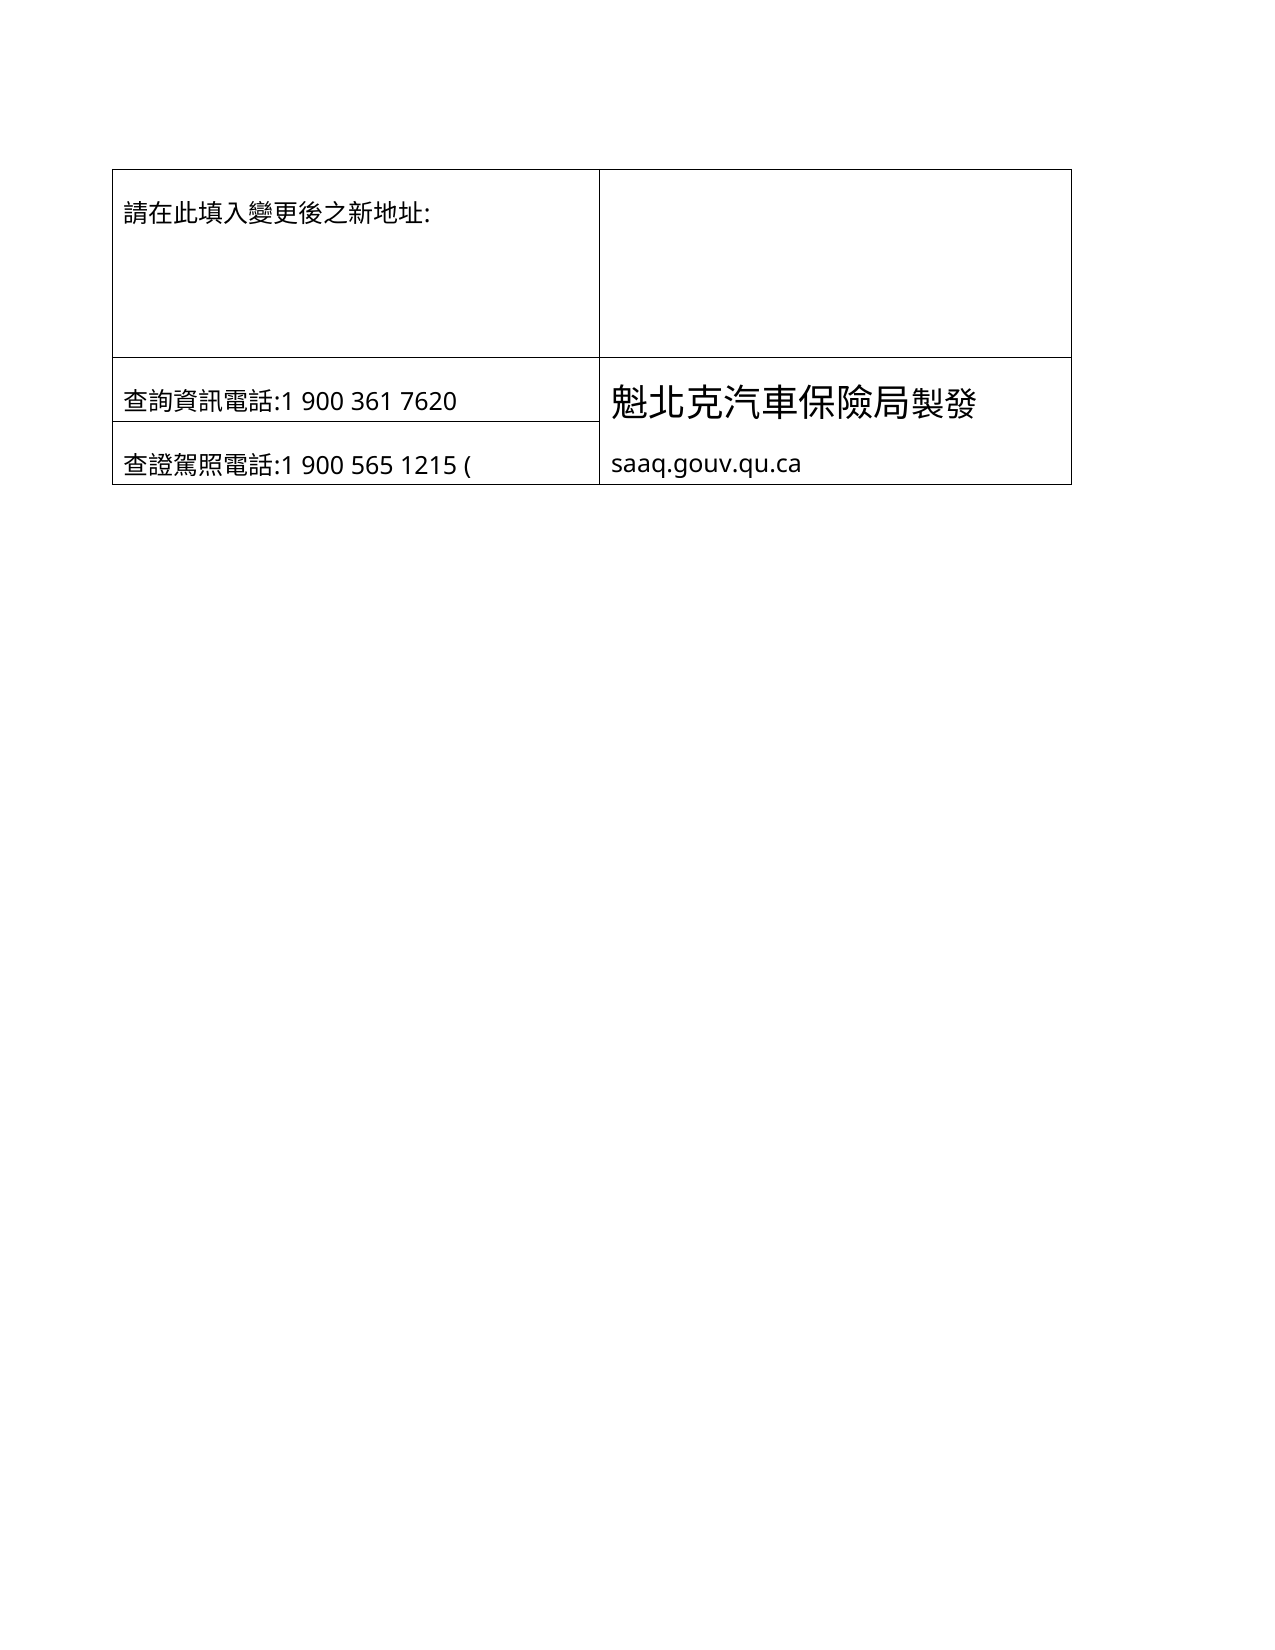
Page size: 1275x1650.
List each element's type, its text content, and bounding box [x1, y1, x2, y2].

table_cell 請在此填入變更後之新地址: [113, 170, 599, 357]
table_header [600, 170, 1071, 357]
table_cell 查證駕照電話:1 900 565 1215 ( [113, 422, 599, 484]
table_cell 魁北克汽車保險局製發 saaq.gouv.qu.ca [600, 358, 1071, 484]
table_cell 查詢資訊電話:1 900 361 7620 [113, 358, 599, 421]
